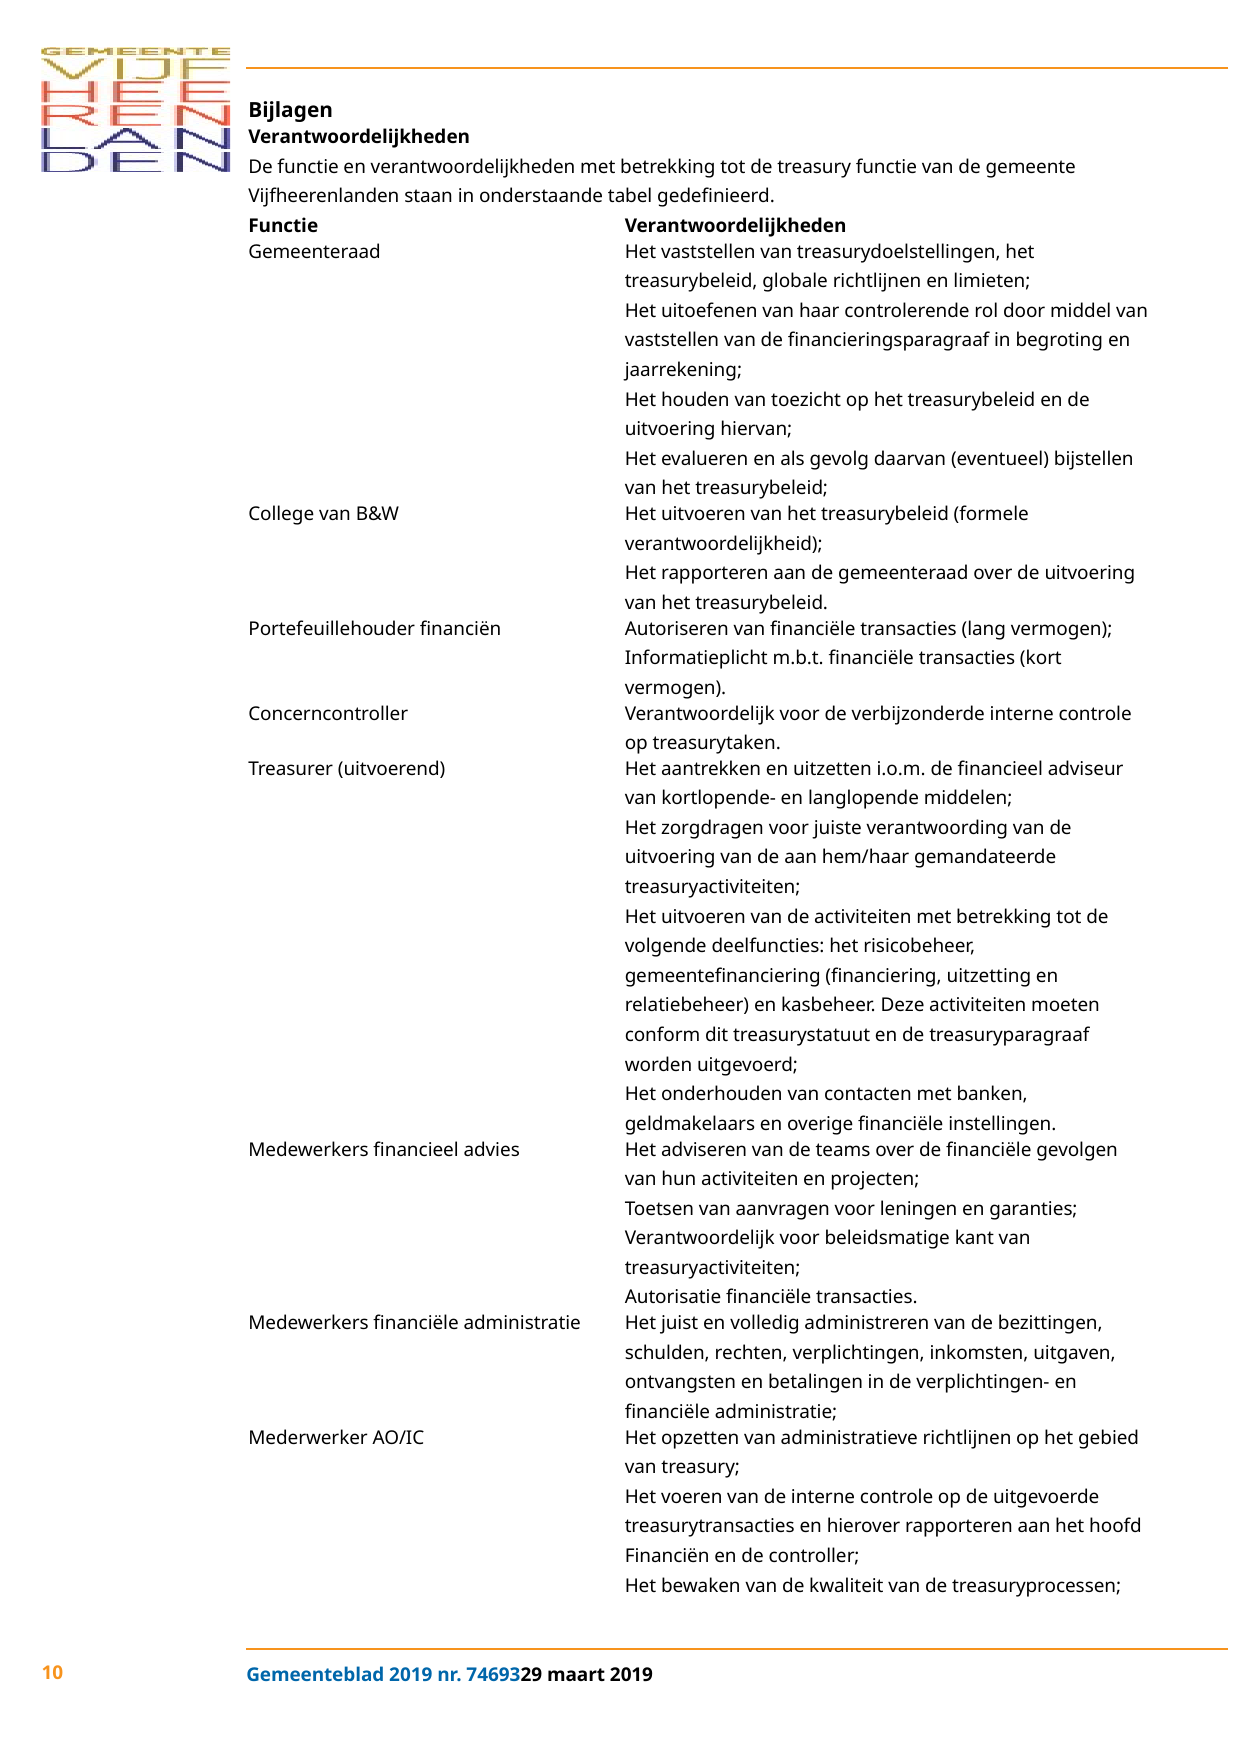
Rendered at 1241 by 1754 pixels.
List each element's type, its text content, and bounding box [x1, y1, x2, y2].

table_cell Het juist en volledig administreren van de bezittingen, schulden, rechten, verplichtingen, inkomsten, uitgaven, ontvangsten en betalingen in de verplichtingen- en financiële administratie; [625, 1309, 1152, 1424]
table_header Verantwoordelijkheden [625, 212, 1152, 238]
table_cell Het opzetten van administratieve richtlijnen op het gebied van treasury; Het voeren van de interne controle op de uitgevoerde treasurytransacties en hierover rapporteren aan het hoofd Financiën en de controller; Het bewaken van de kwaliteit van de treasuryprocessen; [625, 1424, 1152, 1597]
text De functie en verantwoordelijkheden met betrekking tot de treasury functie van de gemeente Vijfheerenlanden staan in onderstaande tabel gedefinieerd. [248, 153, 1152, 208]
table_cell College van B&W [248, 500, 624, 615]
table_cell Het vaststellen van treasurydoelstellingen, het treasurybeleid, globale richtlijnen en limieten; Het uitoefenen van haar controlerende rol door middel van vaststellen van de financieringsparagraaf in begroting en jaarrekening; Het houden van toezicht op het treasurybeleid en de uitvoering hiervan; Het evalueren en als gevolg daarvan (eventueel) bijstellen van het treasurybeleid; [625, 238, 1152, 500]
table_cell Het uitvoeren van het treasurybeleid (formele verantwoordelijkheid); Het rapporteren aan de gemeenteraad over de uitvoering van het treasurybeleid. [625, 500, 1152, 615]
table_cell Mederwerker AO/IC [248, 1424, 624, 1597]
table_cell Concerncontroller [248, 700, 624, 755]
table_header Functie [248, 212, 624, 238]
table_cell Portefeuillehouder financiën [248, 615, 624, 700]
table_cell Medewerkers financieel advies [248, 1136, 624, 1309]
table_cell Gemeenteraad [248, 238, 624, 500]
table_cell Verantwoordelijk voor de verbijzonderde interne controle op treasurytaken. [625, 700, 1152, 755]
table_cell Autoriseren van financiële transacties (lang vermogen); Informatieplicht m.b.t. financiële transacties (kort vermogen). [625, 615, 1152, 700]
table_cell Treasurer (uitvoerend) [248, 755, 624, 1136]
text Bijlagen [248, 95, 1152, 123]
table_cell Het aantrekken en uitzetten i.o.m. de financieel adviseur van kortlopende- en langlopende middelen; Het zorgdragen voor juiste verantwoording van de uitvoering van de aan hem/haar gemandateerde treasuryactiviteiten; Het uitvoeren van de activiteiten met betrekking tot de volgende deelfuncties: het risicobeheer, gemeentefinanciering (financiering, uitzetting en relatiebeheer) en kasbeheer. Deze activiteiten moeten conform dit treasurystatuut en de treasuryparagraaf worden uitgevoerd; Het onderhouden van contacten met banken, geldmakelaars en overige financiële instellingen. [625, 755, 1152, 1136]
table_cell Medewerkers financiële administratie [248, 1309, 624, 1424]
text Verantwoordelijkheden [248, 123, 1152, 149]
picture [41, 47, 231, 172]
table_cell Het adviseren van de teams over de financiële gevolgen van hun activiteiten en projecten; Toetsen van aanvragen voor leningen en garanties; Verantwoordelijk voor beleidsmatige kant van treasuryactiviteiten; Autorisatie financiële transacties. [625, 1136, 1152, 1309]
